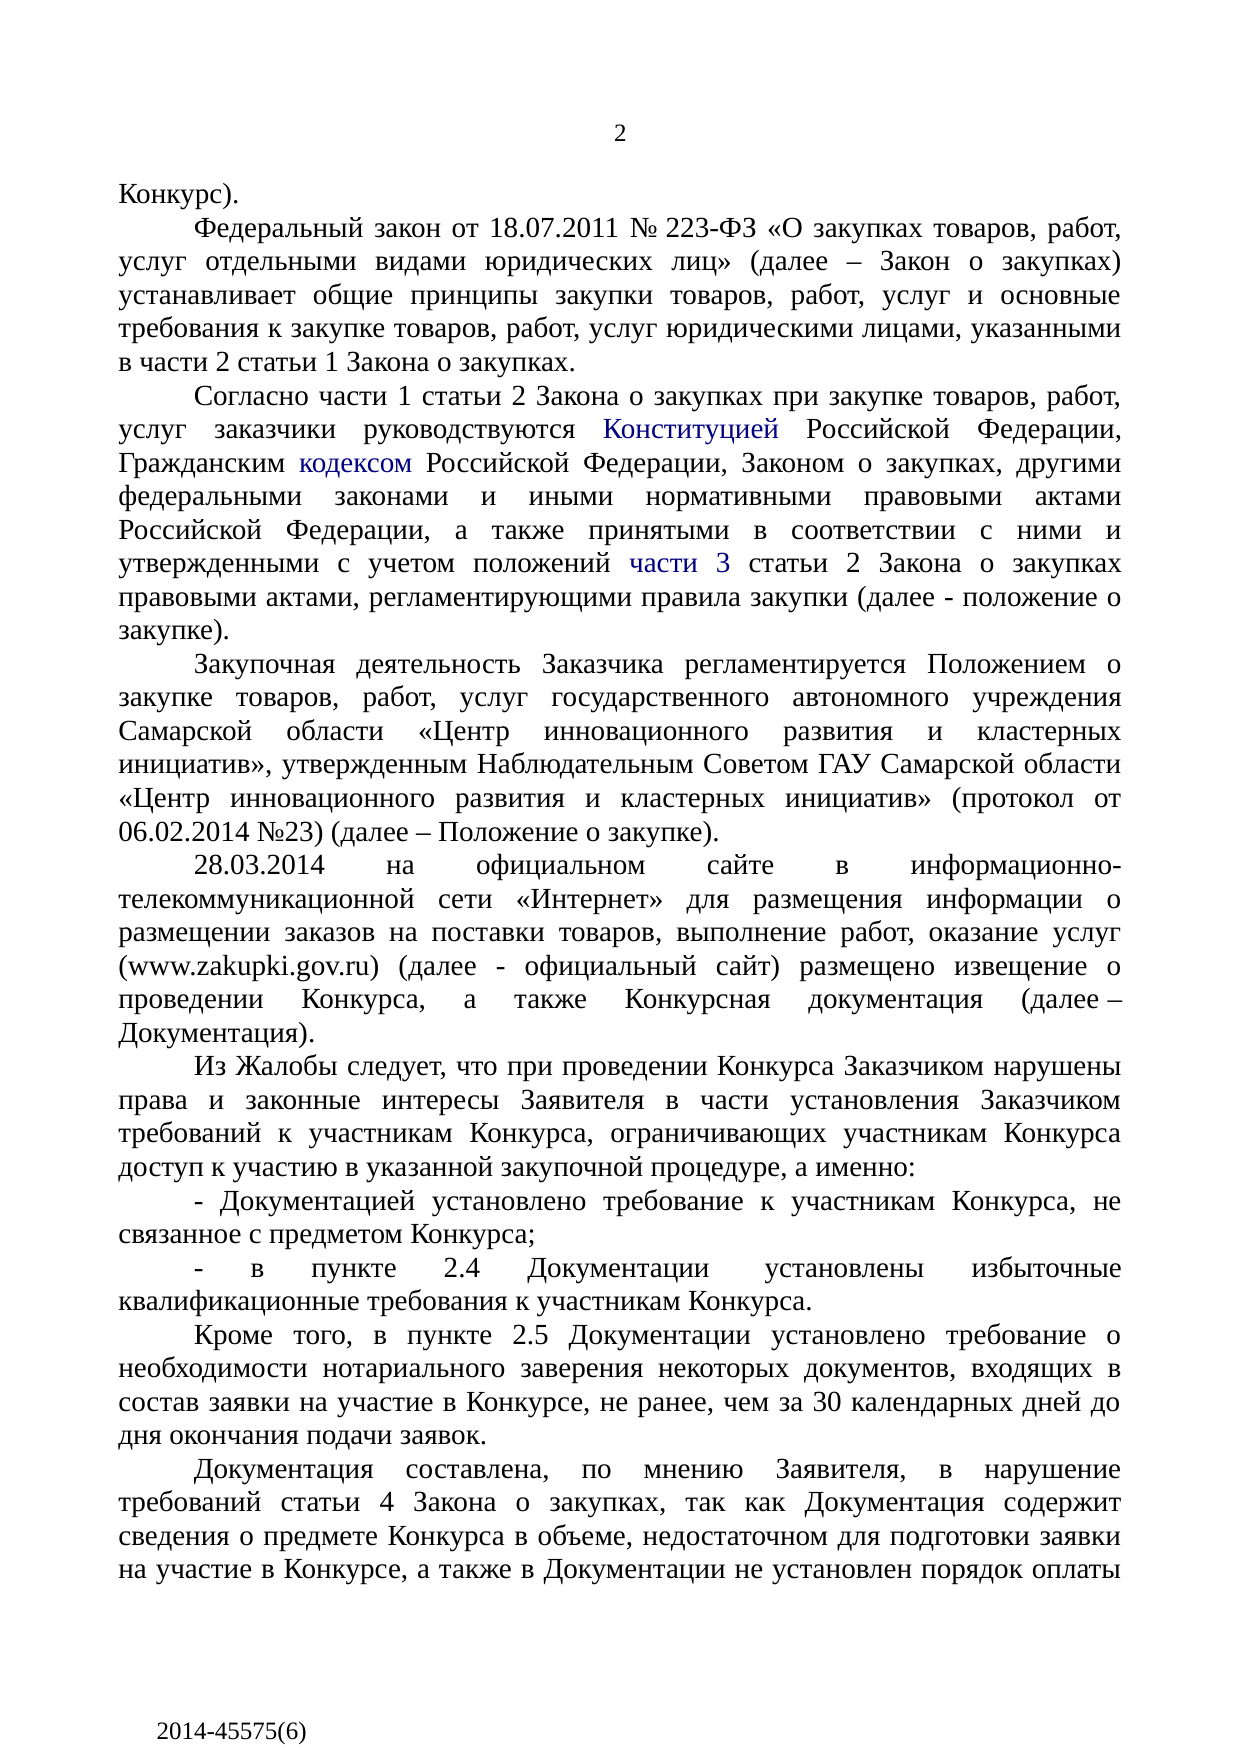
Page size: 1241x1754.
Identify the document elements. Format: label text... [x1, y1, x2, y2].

text Закупочная деятельность Заказчика регламентируется Положением о закупке товаров, работ, услуг государственного автономного учреждения Самарской области «Центр инновационного развития и кластерных инициатив», утвержденным Наблюдательным Советом ГАУ Самарской области «Центр инновационного развития и кластерных инициатив» (протокол от 06.02.2014 №23) (далее – Положение о закупке). [118, 646, 1122, 847]
text Кроме того, в пункте 2.5 Документации установлено требование о необходимости нотариального заверения некоторых документов, входящих в состав заявки на участие в Конкурсе, не ранее, чем за 30 календарных дней до дня окончания подачи заявок. [118, 1317, 1122, 1451]
text - Документацией установлено требование к участникам Конкурса, не связанное с предметом Конкурса; [118, 1183, 1122, 1250]
text - в пункте 2.4 Документации установлены избыточные квалификационные требования к участникам Конкурса. [118, 1250, 1122, 1317]
text 28.03.2014 на официальном сайте в информационно-телекоммуникационной сети «Интернет» для размещения информации о размещении заказов на поставки товаров, выполнение работ, оказание услуг (www.zakupki.gov.ru) (далее - официальный сайт) размещено извещение о проведении Конкурса, а также Конкурсная документация (далее – Документация). [118, 847, 1122, 1048]
text Документация составлена, по мнению Заявителя, в нарушение требований статьи 4 Закона о закупках, так как Документация содержит сведения о предмете Конкурса в объеме, недостаточном для подготовки заявки на участие в Конкурсе, а также в Документации не установлен порядок оплаты [118, 1451, 1122, 1585]
text Федеральный закон от 18.07.2011 № 223-ФЗ «О закупках товаров, работ, услуг отдельными видами юридических лиц» (далее – Закон о закупках) устанавливает общие принципы закупки товаров, работ, услуг и основные требования к закупке товаров, работ, услуг юридическими лицами, указанными в части 2 статьи 1 Закона о закупках. [118, 210, 1122, 378]
text Согласно части 1 статьи 2 Закона о закупках при закупке товаров, работ, услуг заказчики руководствуются Конституцией Российской Федерации, Гражданским кодексом Российской Федерации, Законом о закупках, другими федеральными законами и иными нормативными правовыми актами Российской Федерации, а также принятыми в соответствии с ними и утвержденными с учетом положений части 3 статьи 2 Закона о закупках правовыми актами, регламентирующими правила закупки (далее - положение о закупке). [118, 378, 1122, 646]
text Конкурс). [118, 176, 1122, 210]
text Из Жалобы следует, что при проведении Конкурса Заказчиком нарушены права и законные интересы Заявителя в части установления Заказчиком требований к участникам Конкурса, ограничивающих участникам Конкурса доступ к участию в указанной закупочной процедуре, а именно: [118, 1048, 1122, 1183]
